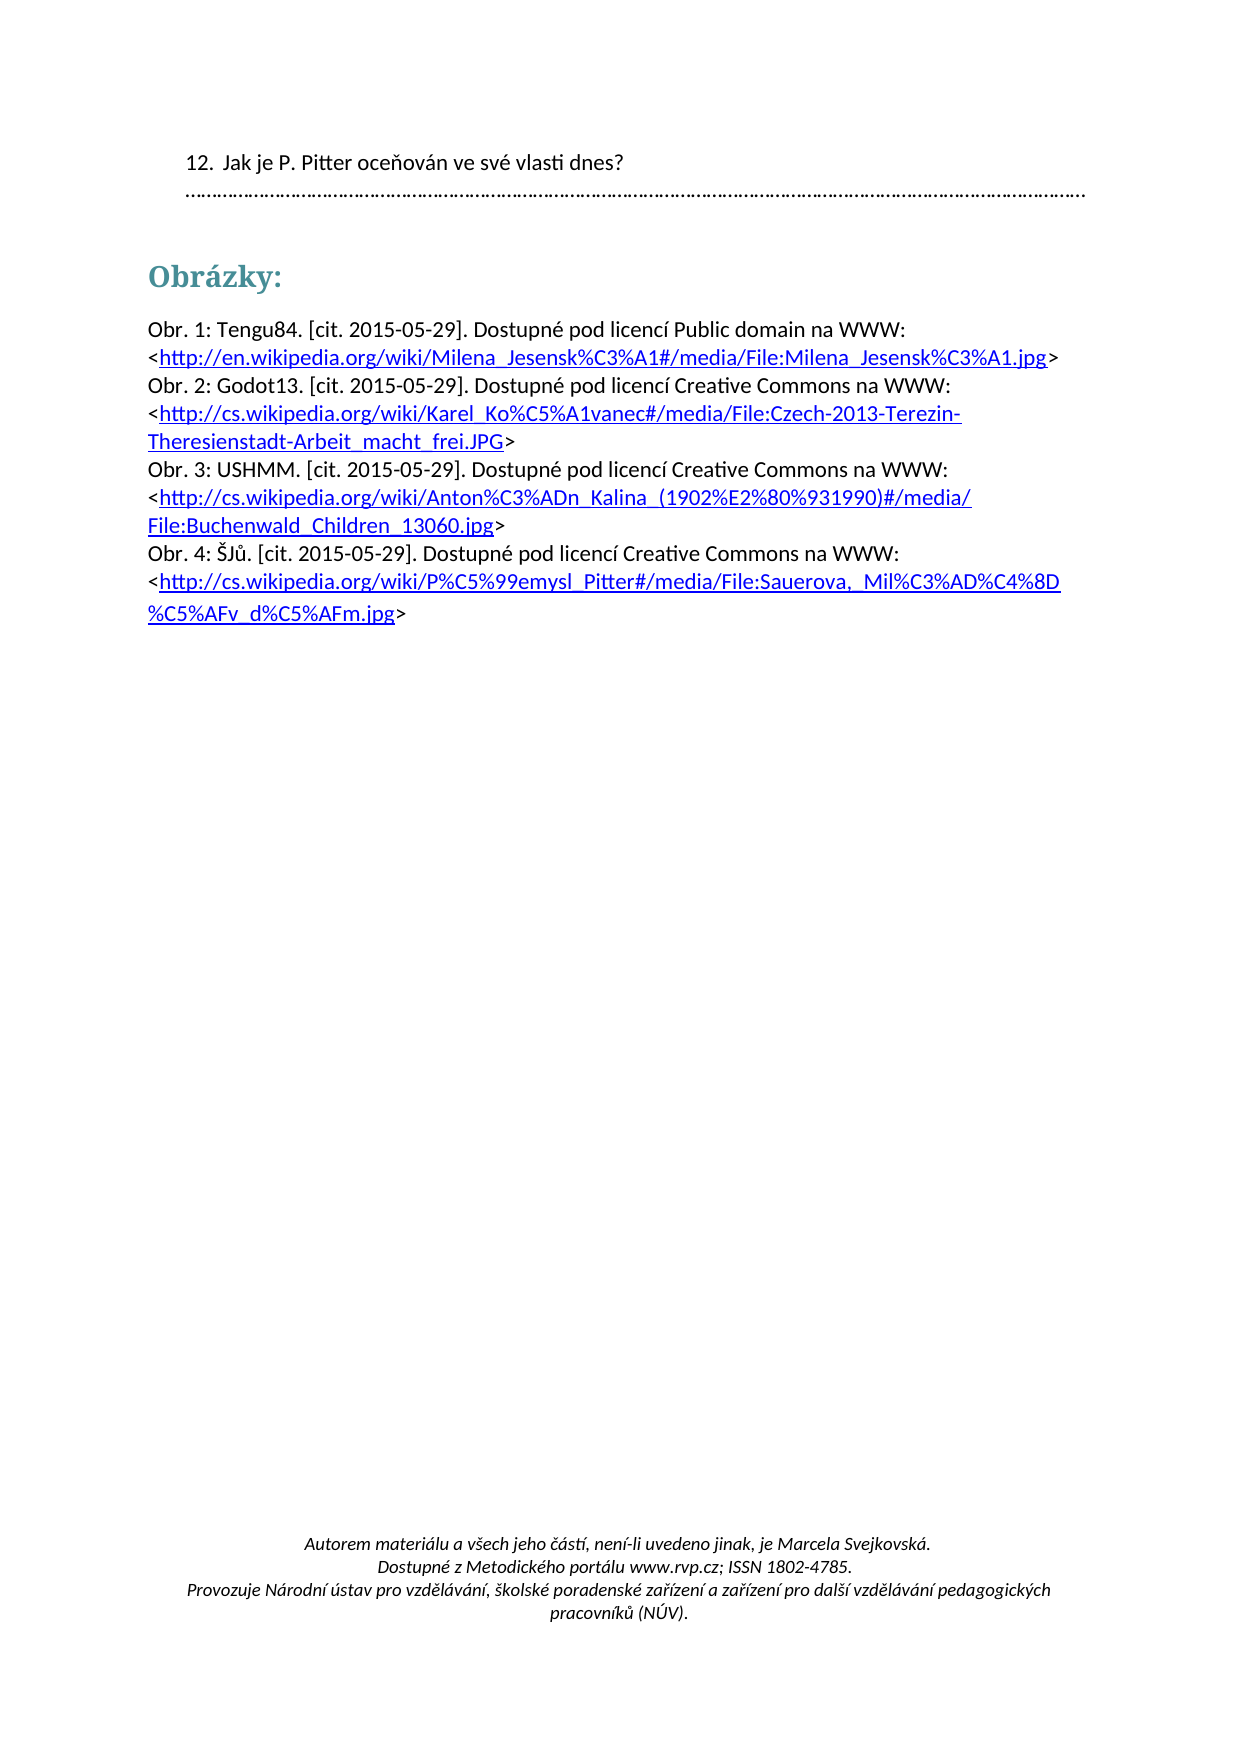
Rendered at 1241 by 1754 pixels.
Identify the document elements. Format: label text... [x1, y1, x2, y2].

text Obr. 4: ŠJů. [cit. 2015-05-29]. Dostupné pod licencí Creative Commons na WWW: [148, 539, 1093, 567]
text Obr. 2: Godot13. [cit. 2015-05-29]. Dostupné pod licencí Creative Commons na WWW: [148, 371, 1093, 399]
list Jak je P. Pitter oceňován ve své vlasti dnes? [185, 148, 1093, 176]
text <http://cs.wikipedia.org/wiki/Karel_Ko%C5%A1vanec#/media/File:Czech-2013-Terezin-Theresienstadt-Arbeit_macht_frei.JPG> [148, 399, 1093, 455]
text Obrázky: [148, 257, 1093, 296]
text <http://cs.wikipedia.org/wiki/P%C5%99emysl_Pitter#/media/File:Sauerova,_Mil%C3%AD%C4%8D%C5%AFv_d%C5%AFm.jpg> [148, 567, 1093, 627]
text Obr. 3: USHMM. [cit. 2015-05-29]. Dostupné pod licencí Creative Commons na WWW: [148, 455, 1093, 483]
text ……………………………………………………………………………………………………………………………………………………… [185, 176, 1093, 204]
text Obr. 1: Tengu84. [cit. 2015-05-29]. Dostupné pod licencí Public domain na WWW: [148, 315, 1093, 343]
text <http://cs.wikipedia.org/wiki/Anton%C3%ADn_Kalina_(1902%E2%80%931990)#/media/File:Buchenwald_Children_13060.jpg> [148, 483, 1093, 539]
text <http://en.wikipedia.org/wiki/Milena_Jesensk%C3%A1#/media/File:Milena_Jesensk%C3%A1.jpg> [148, 343, 1093, 371]
